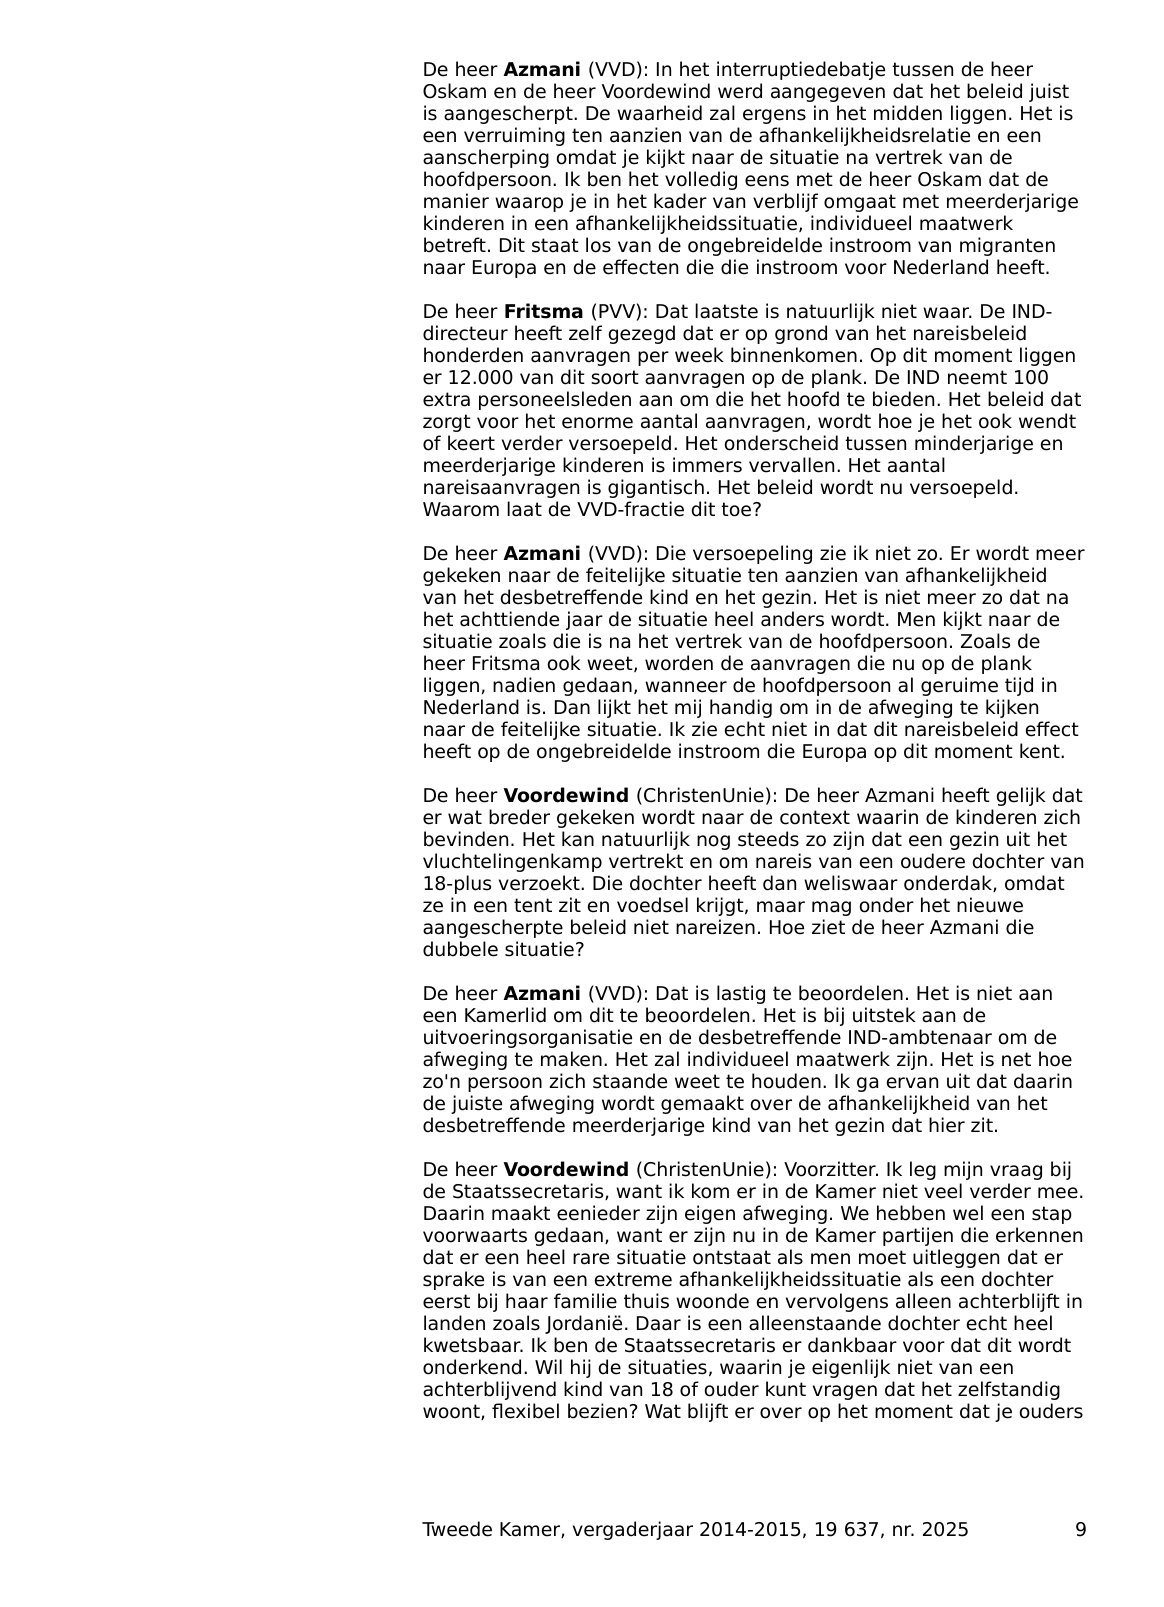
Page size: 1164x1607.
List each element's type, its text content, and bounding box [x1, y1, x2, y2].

text De heer Fritsma (PVV): Dat laatste is natuurlijk niet waar. De IND-directeur heeft zelf gezegd dat er op grond van het nareisbeleid honderden aanvragen per week binnenkomen. Op dit moment liggen er 12.000 van dit soort aanvragen op de plank. De IND neemt 100 extra personeelsleden aan om die het hoofd te bieden. Het beleid dat zorgt voor het enorme aantal aanvragen, wordt hoe je het ook wendt of keert verder versoepeld. Het onderscheid tussen minderjarige en meerderjarige kinderen is immers vervallen. Het aantal nareisaanvragen is gigantisch. Het beleid wordt nu versoepeld. Waarom laat de VVD-fractie dit toe? [422, 301, 1087, 521]
text De heer Azmani (VVD): Die versoepeling zie ik niet zo. Er wordt meer gekeken naar de feitelijke situatie ten aanzien van afhankelijkheid van het desbetreffende kind en het gezin. Het is niet meer zo dat na het achttiende jaar de situatie heel anders wordt. Men kijkt naar de situatie zoals die is na het vertrek van de hoofdpersoon. Zoals de heer Fritsma ook weet, worden de aanvragen die nu op de plank liggen, nadien gedaan, wanneer de hoofdpersoon al geruime tijd in Nederland is. Dan lijkt het mij handig om in de afweging te kijken naar de feitelijke situatie. Ik zie echt niet in dat dit nareisbeleid effect heeft op de ongebreidelde instroom die Europa op dit moment kent. [422, 543, 1087, 763]
text De heer Voordewind (ChristenUnie): Voorzitter. Ik leg mijn vraag bij de Staatssecretaris, want ik kom er in de Kamer niet veel verder mee. Daarin maakt eenieder zijn eigen afweging. We hebben wel een stap voorwaarts gedaan, want er zijn nu in de Kamer partijen die erkennen dat er een heel rare situatie ontstaat als men moet uitleggen dat er sprake is van een extreme afhankelijkheidssituatie als een dochter eerst bij haar familie thuis woonde en vervolgens alleen achterblijft in landen zoals Jordanië. Daar is een alleenstaande dochter echt heel kwetsbaar. Ik ben de Staatssecretaris er dankbaar voor dat dit wordt onderkend. Wil hij de situaties, waarin je eigenlijk niet van een achterblijvend kind van 18 of ouder kunt vragen dat het zelfstandig woont, flexibel bezien? Wat blijft er over op het moment dat je ouders [422, 1159, 1087, 1423]
text De heer Voordewind (ChristenUnie): De heer Azmani heeft gelijk dat er wat breder gekeken wordt naar de context waarin de kinderen zich bevinden. Het kan natuurlijk nog steeds zo zijn dat een gezin uit het vluchtelingenkamp vertrekt en om nareis van een oudere dochter van 18-plus verzoekt. Die dochter heeft dan weliswaar onderdak, omdat ze in een tent zit en voedsel krijgt, maar mag onder het nieuwe aangescherpte beleid niet nareizen. Hoe ziet de heer Azmani die dubbele situatie? [422, 785, 1087, 961]
text De heer Azmani (VVD): Dat is lastig te beoordelen. Het is niet aan een Kamerlid om dit te beoordelen. Het is bij uitstek aan de uitvoeringsorganisatie en de desbetreffende IND-ambtenaar om de afweging te maken. Het zal individueel maatwerk zijn. Het is net hoe zo'n persoon zich staande weet te houden. Ik ga ervan uit dat daarin de juiste afweging wordt gemaakt over de afhankelijkheid van het desbetreffende meerderjarige kind van het gezin dat hier zit. [422, 983, 1087, 1137]
text De heer Azmani (VVD): In het interruptiedebatje tussen de heer Oskam en de heer Voordewind werd aangegeven dat het beleid juist is aangescherpt. De waarheid zal ergens in het midden liggen. Het is een verruiming ten aanzien van de afhankelijkheidsrelatie en een aanscherping omdat je kijkt naar de situatie na vertrek van de hoofdpersoon. Ik ben het volledig eens met de heer Oskam dat de manier waarop je in het kader van verblijf omgaat met meerderjarige kinderen in een afhankelijkheidssituatie, individueel maatwerk betreft. Dit staat los van de ongebreidelde instroom van migranten naar Europa en de effecten die die instroom voor Nederland heeft. [422, 59, 1087, 279]
